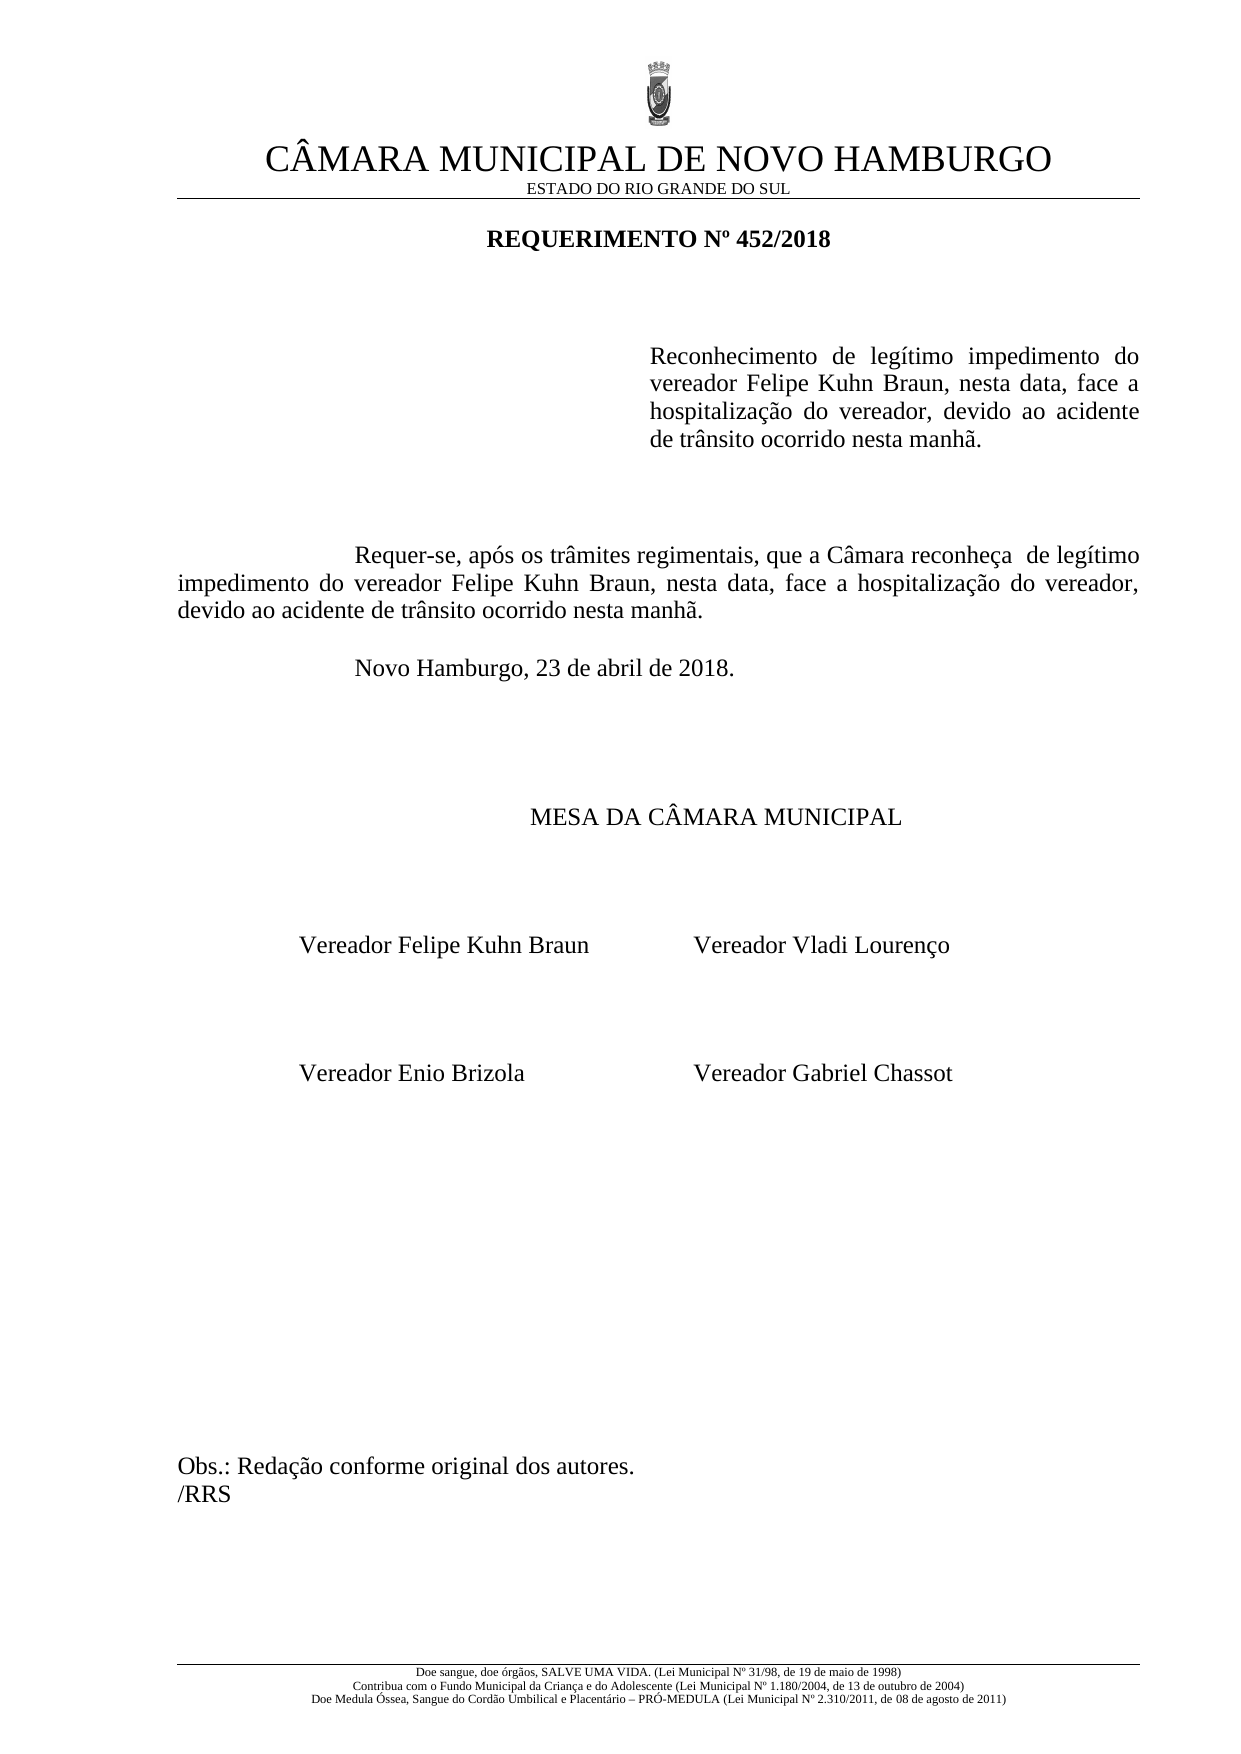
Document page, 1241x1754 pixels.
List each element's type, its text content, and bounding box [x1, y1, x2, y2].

table_cell Vereador Vladi Lourenço [688, 837, 1140, 964]
text Requer-se, após os trâmites regimentais, que a Câmara reconheça de legítimo impedimento do vereador Felipe Kuhn Braun, nesta data, face a hospitalização do vereador, devido ao acidente de trânsito ocorrido nesta manhã. [177, 541, 1140, 624]
text Reconhecimento de legítimo impedimento do vereador Felipe Kuhn Braun, nesta data, face a hospitalização do vereador, devido ao acidente de trânsito ocorrido nesta manhã. [649, 342, 1140, 453]
table_header MESA DA CÂMARA MUNICIPAL [293, 798, 1140, 837]
table_cell Vereador Felipe Kuhn Braun [293, 837, 687, 964]
table_cell Vereador Gabriel Chassot [688, 965, 1140, 1092]
table_cell Vereador Enio Brizola [293, 965, 687, 1092]
title REQUERIMENTO Nº 452/2018 [177, 226, 1140, 253]
text Novo Hamburgo, 23 de abril de 2018. [177, 654, 1140, 681]
text /RRS [177, 1480, 1140, 1508]
text Obs.: Redação conforme original dos autores. [177, 1452, 1140, 1480]
